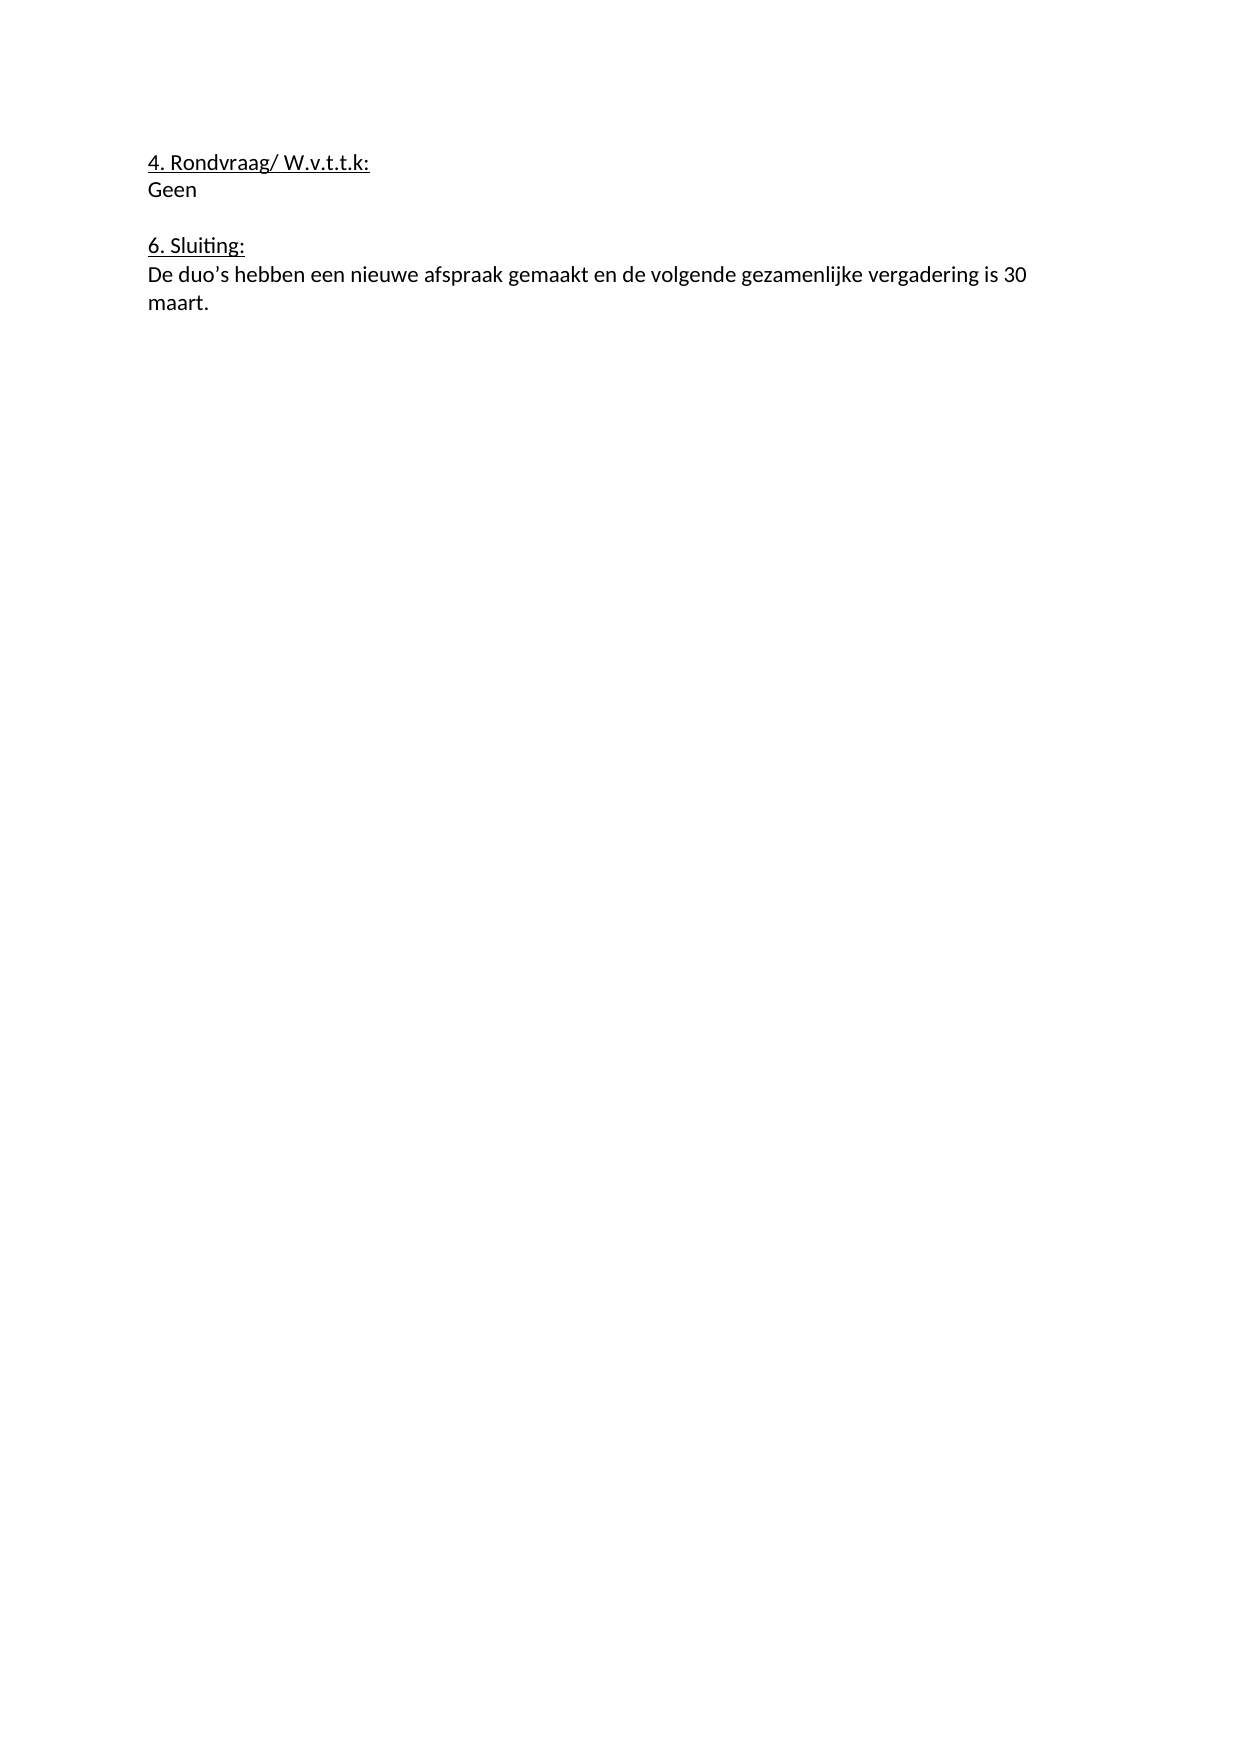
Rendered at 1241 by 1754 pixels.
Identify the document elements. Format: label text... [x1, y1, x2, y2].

text Geen [148, 176, 1093, 204]
text 4. Rondvraag/ W.v.t.t.k: [148, 148, 1093, 176]
text De duo’s hebben een nieuwe afspraak gemaakt en de volgende gezamenlijke vergadering is 30 maart. [148, 260, 1093, 316]
text 6. Sluiting: [148, 232, 1093, 260]
